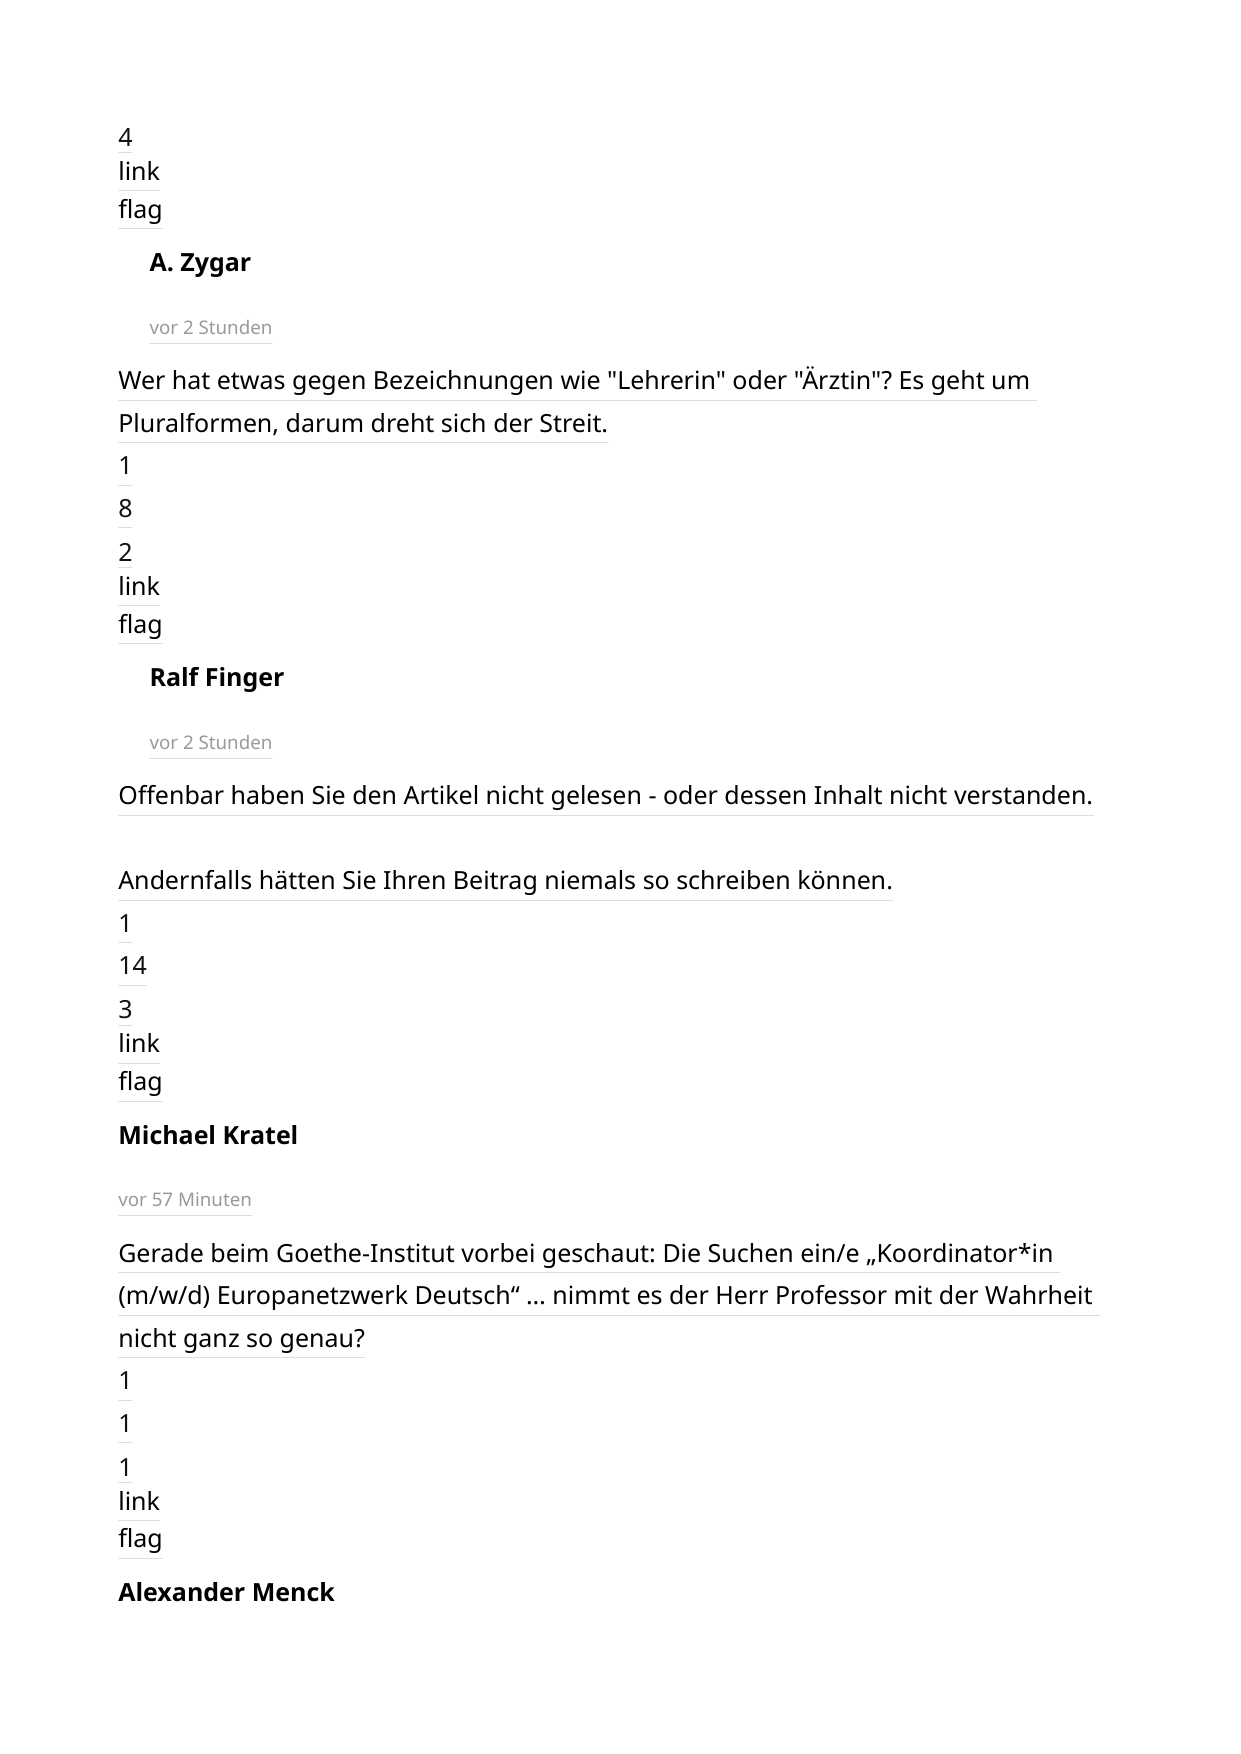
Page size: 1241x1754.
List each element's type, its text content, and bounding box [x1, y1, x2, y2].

text flag [118, 1064, 1122, 1102]
text 8 [118, 491, 1122, 528]
text 1 [118, 905, 1122, 943]
text link [118, 1483, 1122, 1521]
text 1 [118, 1363, 1122, 1401]
text vor 2 Stunden [149, 314, 1117, 344]
text link [118, 1026, 1122, 1064]
text flag [118, 1521, 1122, 1559]
text 1 [118, 1405, 1122, 1443]
text flag [118, 606, 1122, 644]
text vor 2 Stunden [149, 729, 1117, 759]
text link [118, 568, 1122, 606]
text 3 [118, 990, 1122, 1026]
text 4 [118, 118, 1122, 153]
text A. Zygar [149, 245, 1122, 279]
text Offenbar haben Sie den Artikel nicht gelesen - oder dessen Inhalt nicht verstanden. Andernfalls hätten Sie Ihren Beitrag niemals so schreiben können. [118, 778, 1122, 901]
text link [118, 153, 1122, 191]
text Michael Kratel [118, 1117, 1122, 1151]
text 14 [118, 948, 1122, 986]
text Gerade beim Goethe-Institut vorbei geschaut: Die Suchen ein/e „Koordinator*in (m/w/d) Europanetzwerk Deutsch“ … nimmt es der Herr Professor mit der Wahrheit nicht ganz so genau? [118, 1235, 1122, 1358]
text 1 [118, 448, 1122, 486]
text Ralf Finger [149, 660, 1122, 694]
text vor 57 Minuten [118, 1187, 1117, 1216]
text Alexander Menck [118, 1575, 1122, 1609]
text 2 [118, 533, 1122, 568]
text Wer hat etwas gegen Bezeichnungen wie "Lehrerin" oder "Ärztin"? Es geht um Pluralformen, darum dreht sich der Streit. [118, 363, 1122, 443]
text flag [118, 191, 1122, 229]
text 1 [118, 1448, 1122, 1483]
